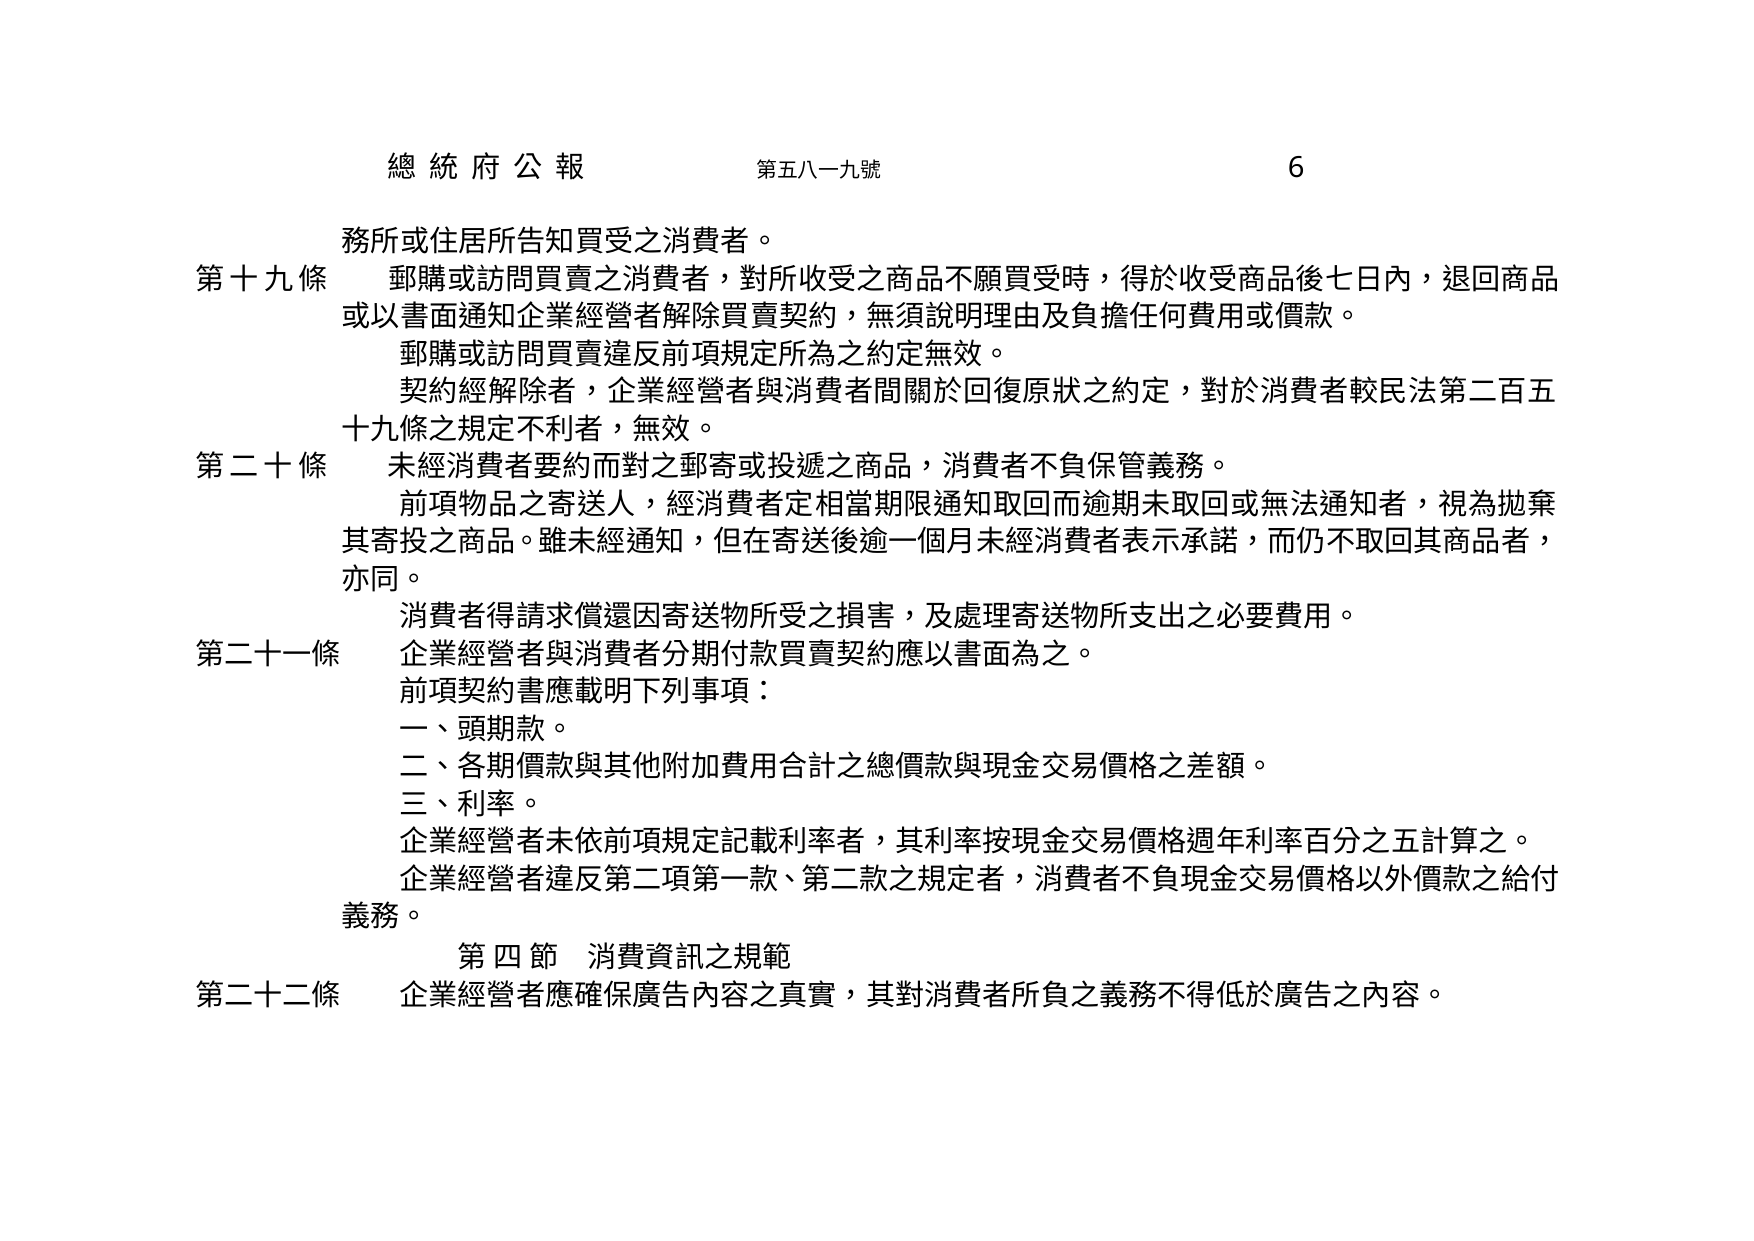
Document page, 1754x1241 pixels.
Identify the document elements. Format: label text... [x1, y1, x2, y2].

text 二、各期價款與其他附加費用合計之總價款與現金交易價格之差額。 [399, 747, 1559, 784]
text 第二十一條 企業經營者與消費者分期付款買賣契約應以書面為之。 [195, 634, 1559, 672]
text 前項物品之寄送人，經消費者定相當期限通知取回而逾期未取回或無法通知者，視為拋棄其寄投之商品。雖未經通知，但在寄送後逾一個月未經消費者表示承諾，而仍不取回其商品者，亦同。 [341, 484, 1559, 597]
text 三、利率。 [399, 784, 1559, 822]
text 契約經解除者，企業經營者與消費者間關於回復原狀之約定，對於消費者較民法第二百五十九條之規定不利者，無效。 [341, 372, 1559, 447]
text 企業經營者違反第二項第一款、第二款之規定者，消費者不負現金交易價格以外價款之給付義務。 [341, 859, 1559, 934]
text 一、頭期款。 [399, 709, 1559, 747]
text 消費者得請求償還因寄送物所受之損害，及處理寄送物所支出之必要費用。 [341, 597, 1559, 634]
text 第二十二條 企業經營者應確保廣告內容之真實，其對消費者所負之義務不得低於廣告之內容。 [195, 976, 1559, 1013]
text 務所或住居所告知買受之消費者。 [195, 222, 1559, 259]
text 前項契約書應載明下列事項： [341, 672, 1559, 709]
text 郵購或訪問買賣違反前項規定所為之約定無效。 [341, 334, 1559, 372]
text 第 四 節 消費資訊之規範 [457, 934, 1559, 976]
text 第二十條 未經消費者要約而對之郵寄或投遞之商品，消費者不負保管義務。 [195, 447, 1559, 484]
text 第十九條 郵購或訪問買賣之消費者，對所收受之商品不願買受時，得於收受商品後七日內，退回商品或以書面通知企業經營者解除買賣契約，無須說明理由及負擔任何費用或價款。 [195, 259, 1559, 334]
text 企業經營者未依前項規定記載利率者，其利率按現金交易價格週年利率百分之五計算之。 [341, 822, 1559, 859]
